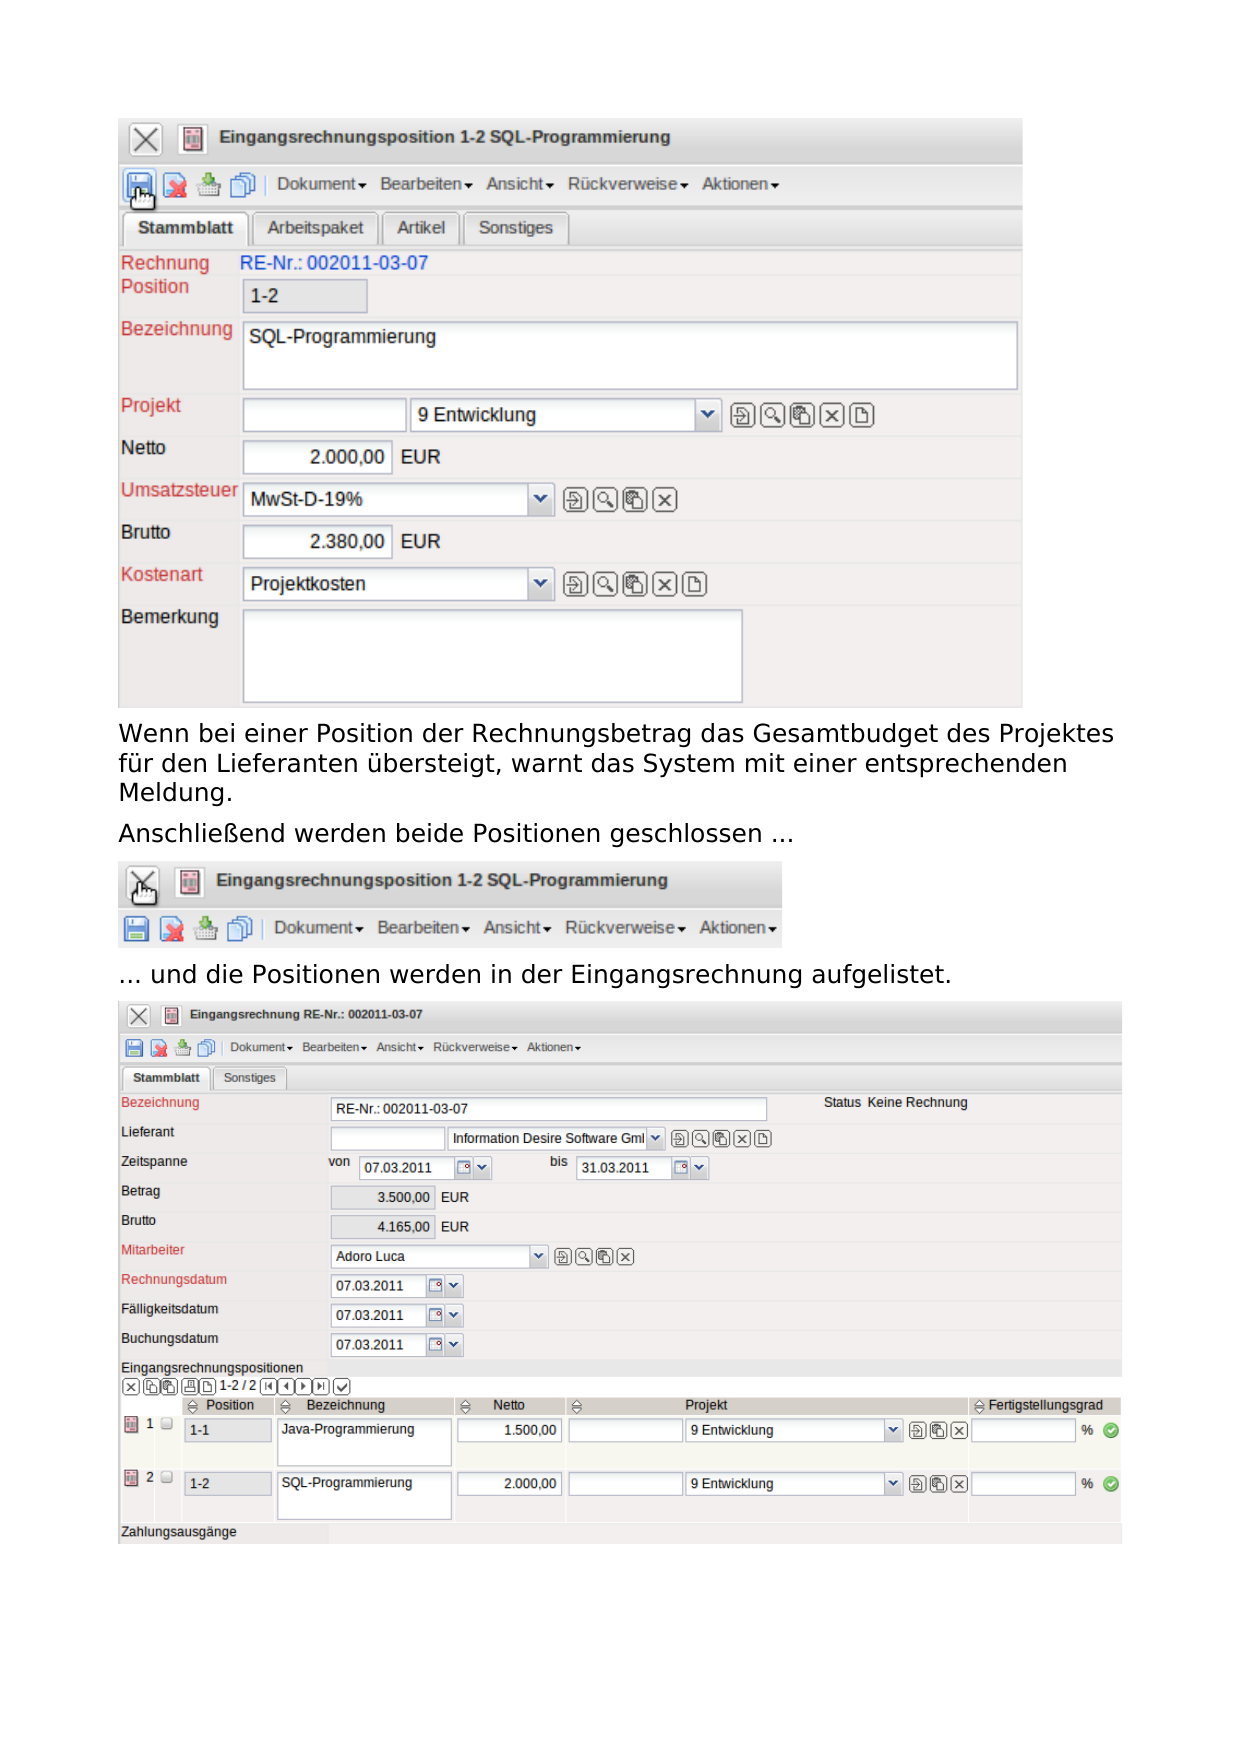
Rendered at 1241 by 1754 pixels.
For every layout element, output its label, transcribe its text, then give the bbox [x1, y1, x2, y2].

text Wenn bei einer Position der Rechnungsbetrag das Gesamtbudget des Projektes für den Lieferanten übersteigt, warnt das System mit einer entsprechenden Meldung. [118, 720, 1122, 807]
picture [118, 118, 1023, 708]
text ... und die Positionen werden in der Eingangsrechnung aufgelistet. [118, 960, 1122, 989]
picture [118, 861, 783, 948]
picture [118, 1001, 1123, 1544]
text Anschließend werden beide Positionen geschlossen ... [118, 820, 1122, 849]
